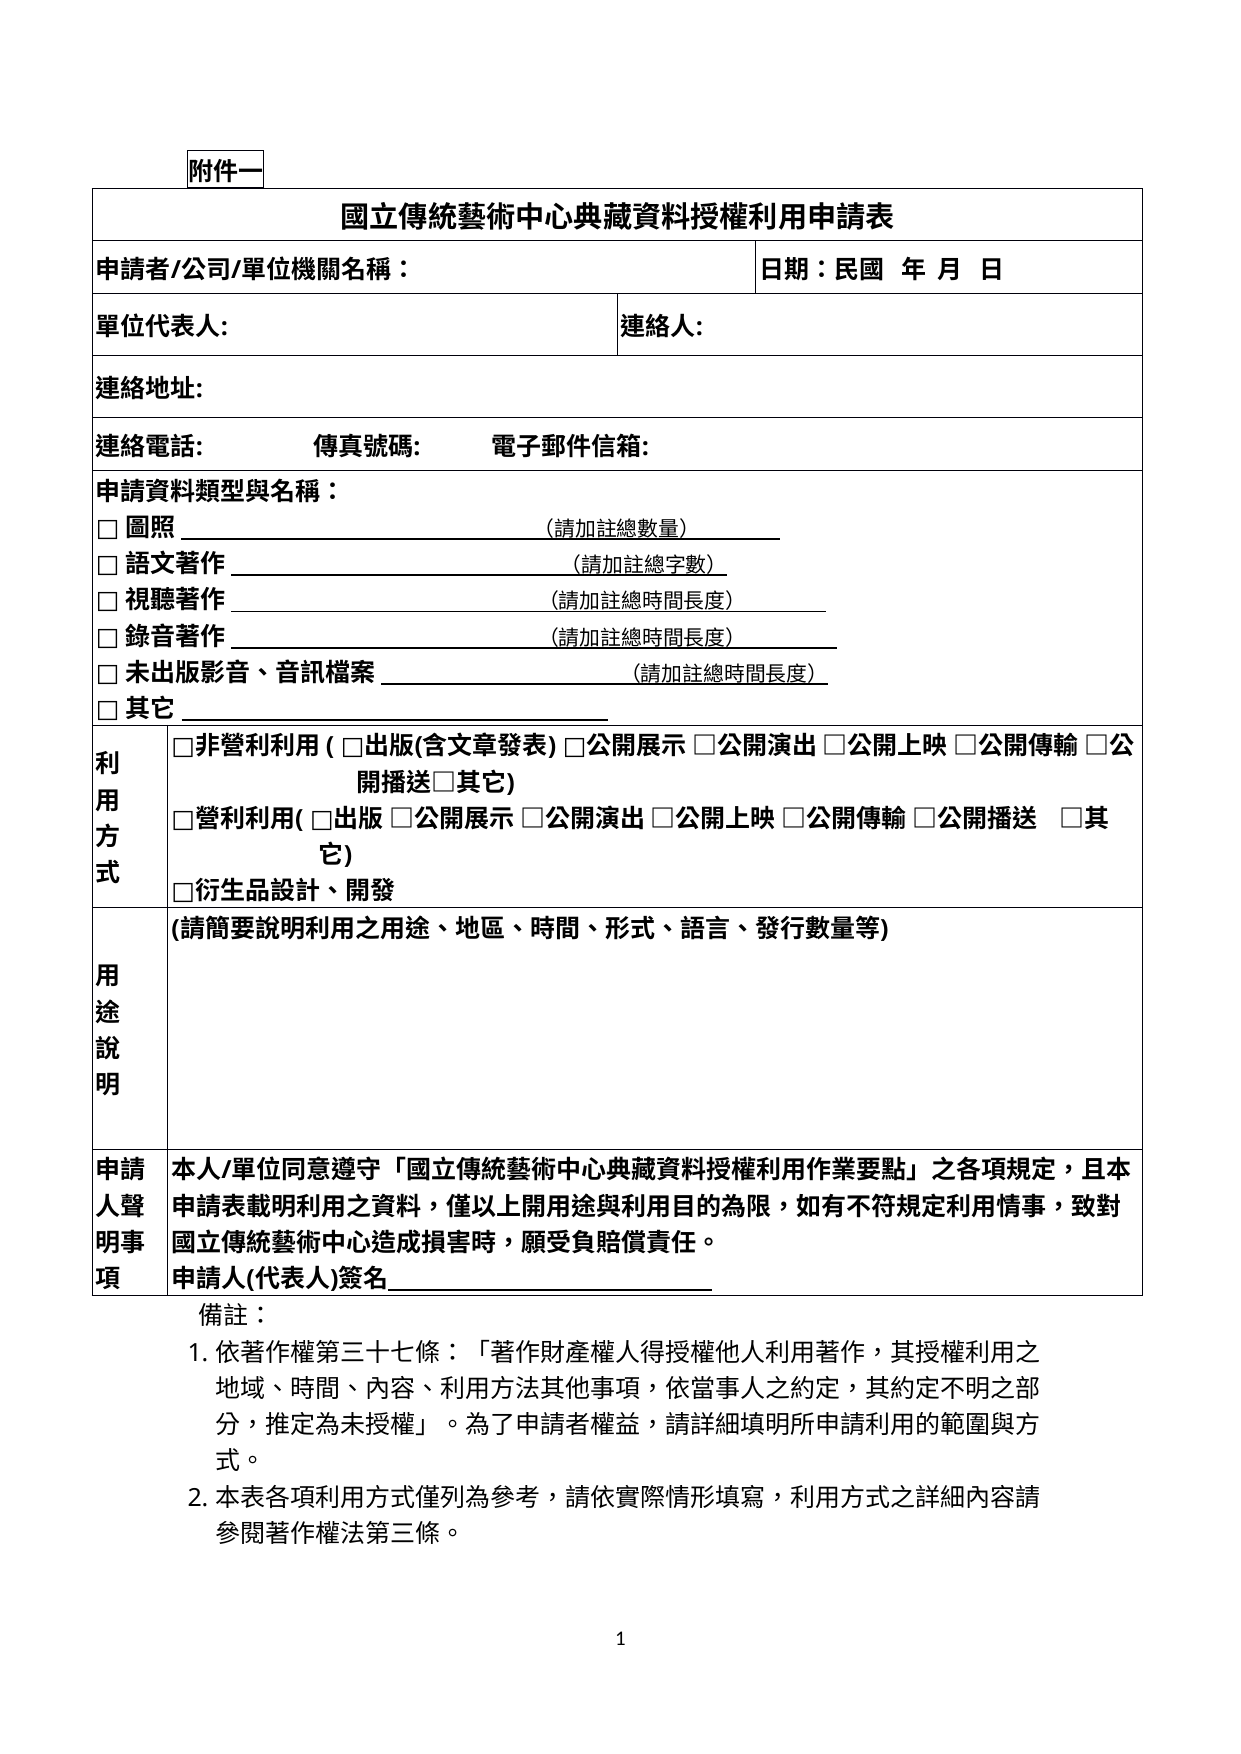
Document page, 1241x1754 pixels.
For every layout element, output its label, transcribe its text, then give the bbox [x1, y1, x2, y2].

table_cell 申請者/公司/單位機關名稱： [93, 241, 755, 293]
text 附件一 [188, 151, 263, 187]
table_cell 申請資料類型與名稱： □ 圖照 （請加註總數量） □ 語文著作 （請加註總字數） □ 視聽著作 （請加註總時間長度） □ 錄音著作 （請加註總時間長度） □ 未出版影音、音訊檔案 （請加註總時間長度） □ 其它 [93, 471, 1142, 725]
list 依著作權第三十七條：「著作財產權人得授權他人利用著作，其授權利用之地域、時間、內容、利用方法其他事項，依當事人之約定，其約定不明之部分，推定為未授權」。為了申請者權益，請詳細填明所申請利用的範圍與方式。 [187, 1332, 1053, 1477]
table_cell 用 途 說 明 [93, 908, 167, 1149]
table_cell 連絡電話: 傳真號碼: 電子郵件信箱: [93, 418, 1142, 470]
text [264, 150, 1053, 188]
table_cell (請簡要說明利用之用途、地區、時間、形式、語言、發行數量等) [168, 908, 1142, 1149]
table_cell □非營利利用 ( □出版(含文章發表) □公開展示 □公開演出 □公開上映 □公開傳輸 □公開播送□其它) □營利利用( □出版 □公開展示 □公開演出 □公開上映 □公開傳輸 □公開播送 □其它) □衍生品設計、開發 [168, 726, 1142, 907]
text 備註： [187, 1296, 1053, 1332]
table_cell 連絡人: [618, 294, 1142, 355]
table_cell 本人/單位同意遵守「國立傳統藝術中心典藏資料授權利用作業要點」之各項規定，且本申請表載明利用之資料，僅以上開用途與利用目的為限，如有不符規定利用情事，致對國立傳統藝術中心造成損害時，願受負賠償責任。 申請人(代表人)簽名 [168, 1150, 1142, 1295]
table_cell 單位代表人: [93, 294, 617, 355]
table_header 國立傳統藝術中心典藏資料授權利用申請表 [93, 189, 1142, 240]
table_cell 利 用 方 式 [93, 726, 167, 907]
table_cell 日期：民國 年 月 日 [756, 241, 1142, 293]
list 本表各項利用方式僅列為參考，請依實際情形填寫，利用方式之詳細內容請參閱著作權法第三條。 [187, 1477, 1053, 1549]
table_cell 連絡地址: [93, 356, 1142, 417]
table_cell 申請人聲明事項 [93, 1150, 167, 1295]
